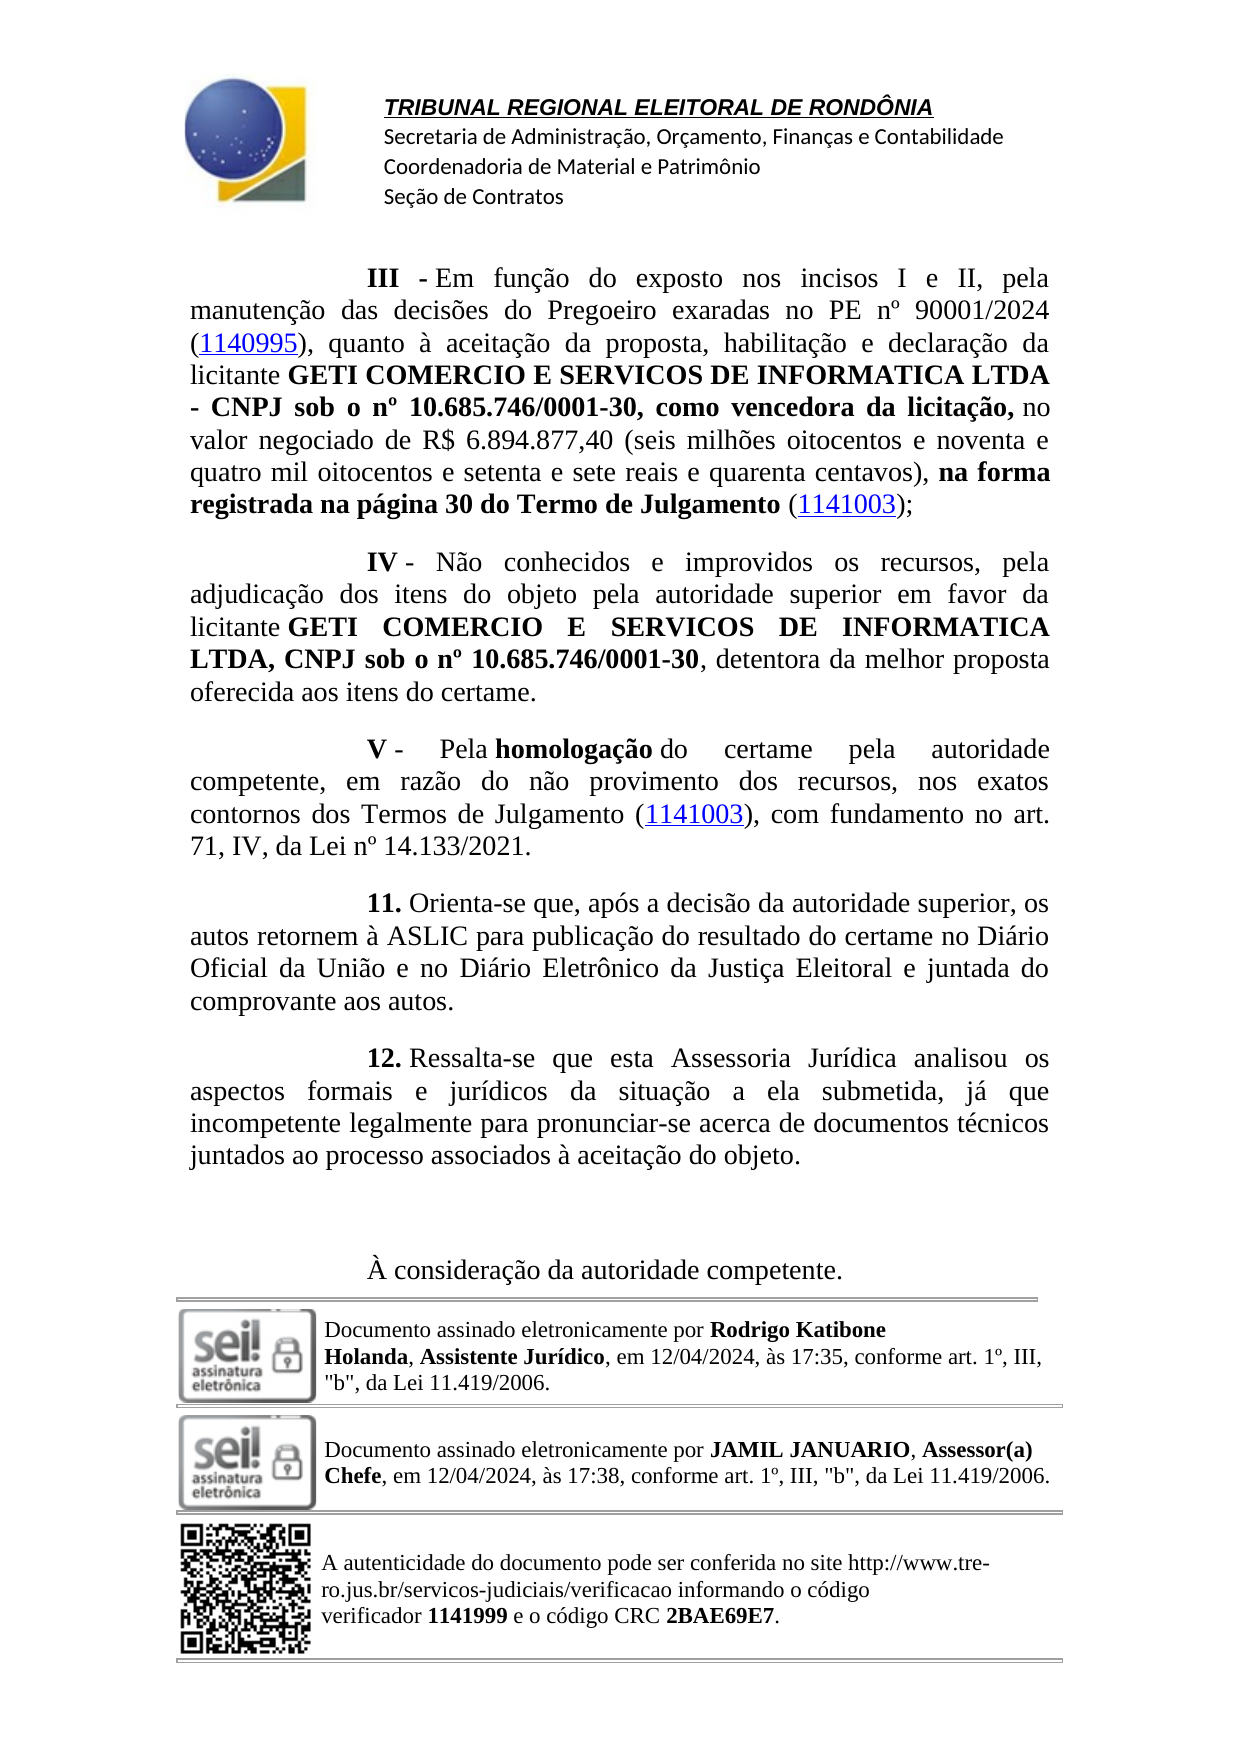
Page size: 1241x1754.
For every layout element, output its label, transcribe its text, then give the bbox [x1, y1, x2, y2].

text À consideração da autoridade competente. [190, 1253, 1051, 1286]
table_header [177, 1414, 322, 1510]
table_header Documento assinado eletronicamente por Rodrigo Katibone Holanda, Assistente Jurídico, em 12/04/2024, às 17:35, conforme art. 1º, III, "b", da Lei 11.419/2006. [323, 1308, 1072, 1404]
text 11. Orienta-se que, após a decisão da autoridade superior, os autos retornem à ASLIC para publicação do resultado do certame no Diário Oficial da União e no Diário Eletrônico da Justiça Eleitoral e juntada do comprovante aos autos. [190, 887, 1051, 1016]
table_header A autenticidade do documento pode ser conferida no site http://www.tre-ro.jus.br/servicos-judiciais/verificacao informando o código verificador 1141999 e o código CRC 2BAE69E7. [319, 1520, 1072, 1658]
text IV - Não conhecidos e improvidos os recursos, pela adjudicação dos itens do objeto pela autoridade superior em favor da licitante GETI COMERCIO E SERVICOS DE INFORMATICA LTDA, CNPJ sob o nº 10.685.746/0001-30, detentora da melhor proposta oferecida aos itens do certame. [190, 545, 1051, 707]
table_header [177, 1520, 319, 1658]
table_header [177, 1308, 322, 1404]
text III - Em função do exposto nos incisos I e II, pela manutenção das decisões do Pregoeiro exaradas no PE nº 90001/2024 (1140995), quanto à aceitação da proposta, habilitação e declaração da licitante GETI COMERCIO E SERVICOS DE INFORMATICA LTDA - CNPJ sob o nº 10.685.746/0001-30, como vencedora da licitação, no valor negociado de R$ 6.894.877,40 (seis milhões oitocentos e noventa e quatro mil oitocentos e setenta e sete reais e quarenta centavos), na forma registrada na página 30 do Termo de Julgamento (1141003); [190, 261, 1051, 520]
table_header Documento assinado eletronicamente por JAMIL JANUARIO, Assessor(a) Chefe, em 12/04/2024, às 17:38, conforme art. 1º, III, "b", da Lei 11.419/2006. [323, 1414, 1072, 1511]
text 12. Ressalta-se que esta Assessoria Jurídica analisou os aspectos formais e jurídicos da situação a ela submetida, já que incompetente legalmente para pronunciar-se acerca de documentos técnicos juntados ao processo associados à aceitação do objeto. [190, 1041, 1051, 1171]
text V - Pela homologação do certame pela autoridade competente, em razão do não provimento dos recursos, nos exatos contornos dos Termos de Julgamento (1141003), com fundamento no art. 71, IV, da Lei nº 14.133/2021. [190, 732, 1051, 862]
